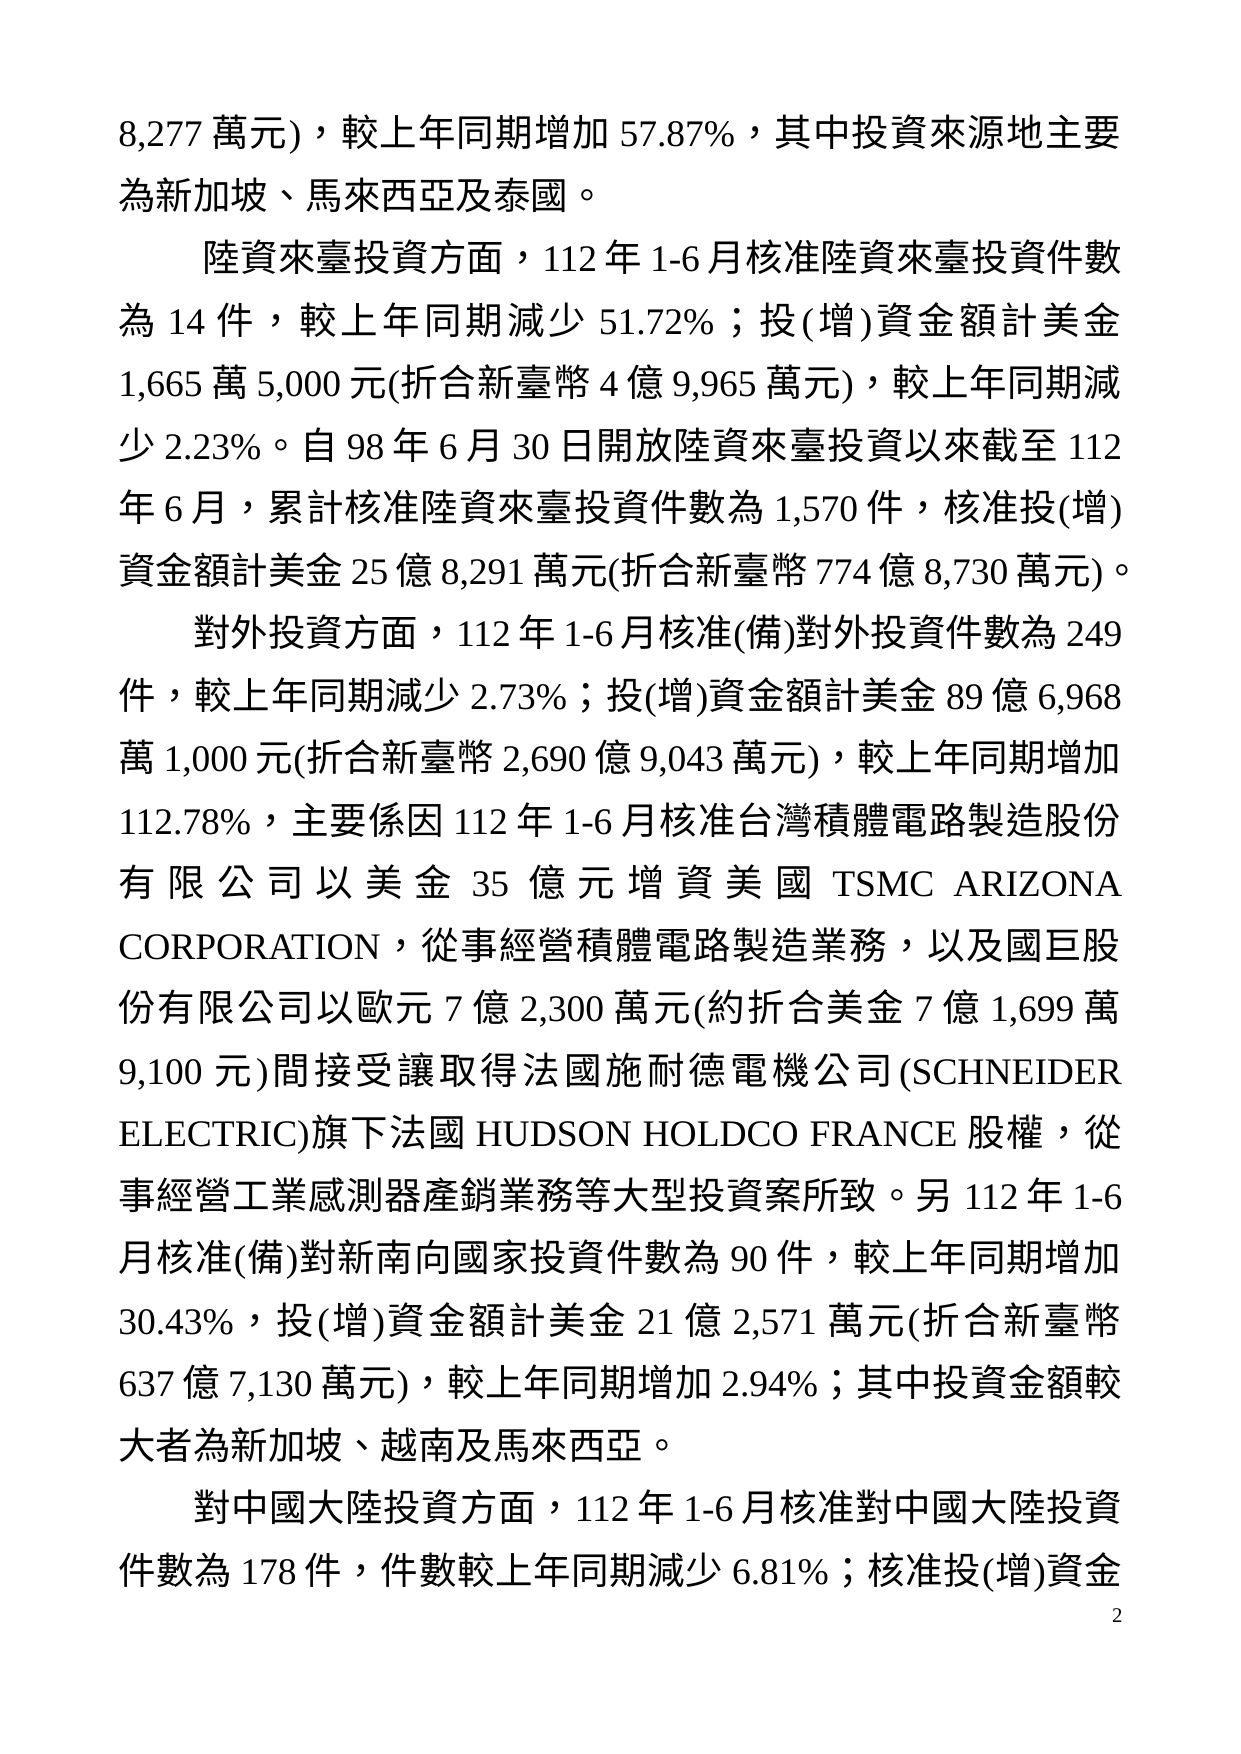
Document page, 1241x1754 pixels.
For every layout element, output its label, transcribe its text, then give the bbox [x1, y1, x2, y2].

text 對外投資方面，112年1-6月核准(備)對外投資件數為249件，較上年同期減少2.73%；投(增)資金額計美金89億6,968萬1,000元(折合新臺幣2,690億9,043萬元)，較上年同期增加112.78%，主要係因112年1-6月核准台灣積體電路製造股份有限公司以美金35億元增資美國TSMC ARIZONA CORPORATION，從事經營積體電路製造業務，以及國巨股份有限公司以歐元7億2,300萬元(約折合美金7億1,699萬9,100元)間接受讓取得法國施耐德電機公司(SCHNEIDER ELECTRIC)旗下法國HUDSON HOLDCO FRANCE股權，從事經營工業感測器產銷業務等大型投資案所致。另112年1-6月核准(備)對新南向國家投資件數為90件，較上年同期增加30.43%，投(增)資金額計美金21億2,571萬元(折合新臺幣637億7,130萬元)，較上年同期增加2.94%；其中投資金額較大者為新加坡、越南及馬來西亞。 [118, 589, 1122, 1464]
text 根據本部投審會統計，112年1-6月核准僑外投資件數為1,122件，較上年同期增加0.54%；在核准金額部分，投(增)金額計美金64億1,548萬8,000元(折合新臺幣1,924億6,464萬元)，較上年同期減少26.97%，主要係因111年6月核准丹麥商ORSTED WIND POWER TW HOLDING A/S合計以新臺幣871億8,630萬8,181元貸款投資沃旭東南大彰化控股股份有限公司及大彰化西南離岸風力發電股份有限公司、澳大利亞商COSTCO WHOLESALE AUSTRALIA, PTY. LTD.以美金10億5,000萬元(折合新臺幣315億元)投資好市多股份有限公司，從事賣場及物流中心業務等大型投資案，致比較基期較高所致；惟112年6月份單月投資金額計美金21億4,188萬元(折合新臺幣642億5,640萬元)，為112年1-6月歷月最高，且較111年歷月(除6月外)為高。112年1-6月核准新設公司件數為610件，新設公司投資金額美金5億1,380萬7,957元(折合新臺幣154億1,423萬8,716元)；另112年1-6月核准新南向國家來臺投資件數為289件，較上年同期增加17.96%，投(增)資金額計美金22億4,275萬9,000元(折合新臺幣672億8,277萬元)，較上年同期增加57.87%，其中投資來源地主要為新加坡、馬來西亞及泰國。 [118, 89, 1122, 214]
text 陸資來臺投資方面，112年1-6月核准陸資來臺投資件數為14件，較上年同期減少51.72%；投(增)資金額計美金1,665萬5,000元(折合新臺幣4億9,965萬元)，較上年同期減少2.23%。自98年6月30日開放陸資來臺投資以來截至112年6月，累計核准陸資來臺投資件數為1,570件，核准投(增)資金額計美金25億8,291萬元(折合新臺幣774億8,730萬元)。 [118, 214, 1122, 589]
text 對中國大陸投資方面，112年1-6月核准對中國大陸投資件數為178件，件數較上年同期減少6.81%；核准投(增)資金額計美金19億1,021萬9,000元(折合新臺幣573億657萬元)，較上年同期增加6.38%。 [118, 1464, 1122, 1589]
